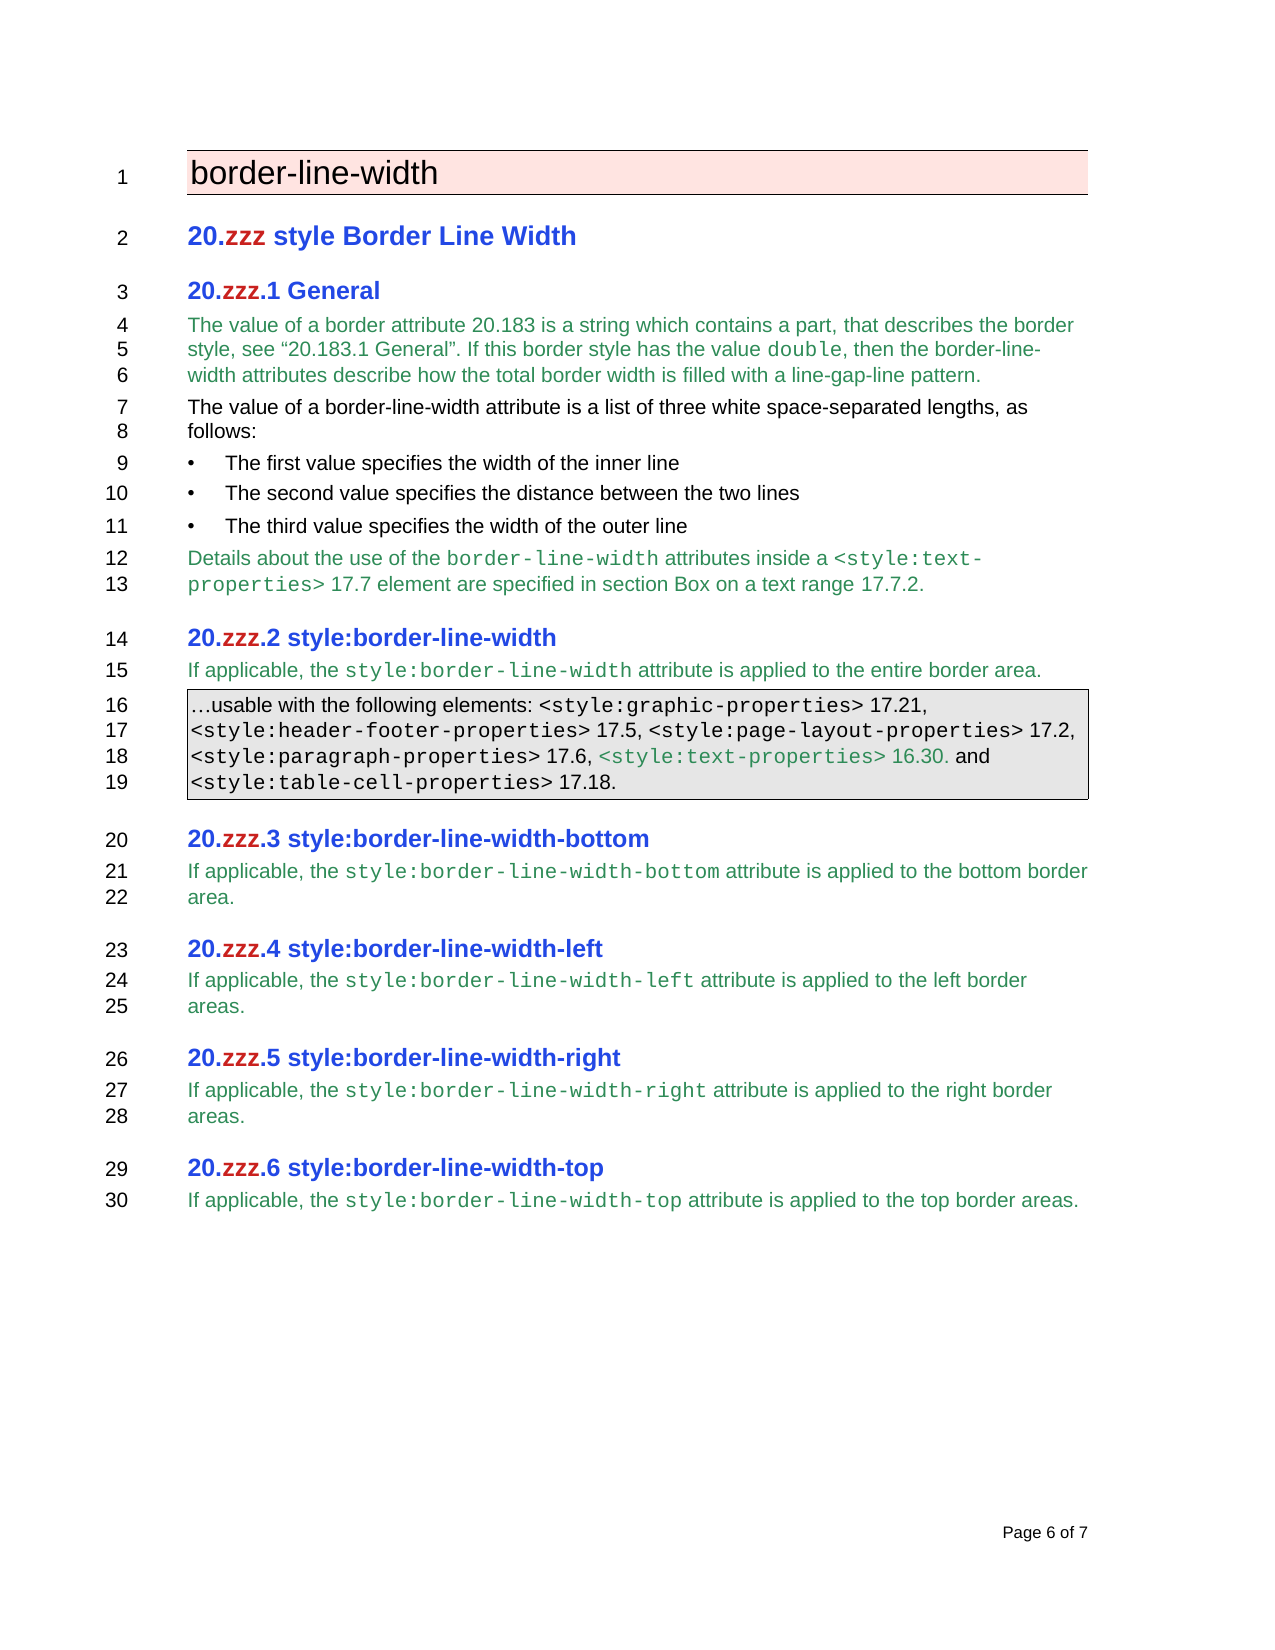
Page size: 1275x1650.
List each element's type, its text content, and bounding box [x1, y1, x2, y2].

subtitle 20.zzz style Border Line Width [187, 219, 1088, 251]
text If applicable, the style:border-line-width-top attribute is applied to the top border areas. [187, 1187, 1088, 1213]
text The value of a border attribute 20.183 is a string which contains a part, that describes the border style, see “20.183.1 General”. If this border style has the value double, then the border-line-width attributes describe how the total border width is filled with a line-gap-line pattern. [187, 313, 1088, 387]
subtitle 20.zzz.1 General [187, 276, 1088, 304]
list …usable with the following elements: <style:graphic-properties> 17.21, <style:header-footer-properties> 17.5, <style:page-layout-properties> 17.2, <style:paragraph-properties> 17.6, <style:text-properties> 16.30. and <style:table-cell-properties> 17.18. [188, 690, 1088, 799]
subtitle 20.zzz.4 style:border-line-width-left [187, 933, 1088, 962]
subtitle 20.zzz.6 style:border-line-width-top [187, 1153, 1088, 1181]
subtitle 20.zzz.2 style:border-line-width [187, 623, 1088, 651]
subtitle border-line-width [187, 151, 1088, 194]
subtitle 20.zzz.5 style:border-line-width-right [187, 1043, 1088, 1072]
text The value of a border-line-width attribute is a list of three white space-separated lengths, as follows: [187, 395, 1088, 443]
text If applicable, the style:border-line-width attribute is applied to the entire border area. [187, 657, 1088, 683]
list The first value specifies the width of the inner line [187, 451, 1088, 475]
list The second value specifies the distance between the two lines [187, 481, 1088, 505]
list The third value specifies the width of the outer line [187, 514, 1088, 538]
text If applicable, the style:border-line-width-bottom attribute is applied to the bottom border area. [187, 859, 1088, 908]
text If applicable, the style:border-line-width-left attribute is applied to the left border areas. [187, 968, 1088, 1018]
subtitle 20.zzz.3 style:border-line-width-bottom [187, 824, 1088, 853]
text If applicable, the style:border-line-width-right attribute is applied to the right border areas. [187, 1078, 1088, 1128]
text Details about the use of the border-line-width attributes inside a <style:text-properties> 17.7 element are specified in section Box on a text range 17.7.2. [187, 546, 1088, 598]
